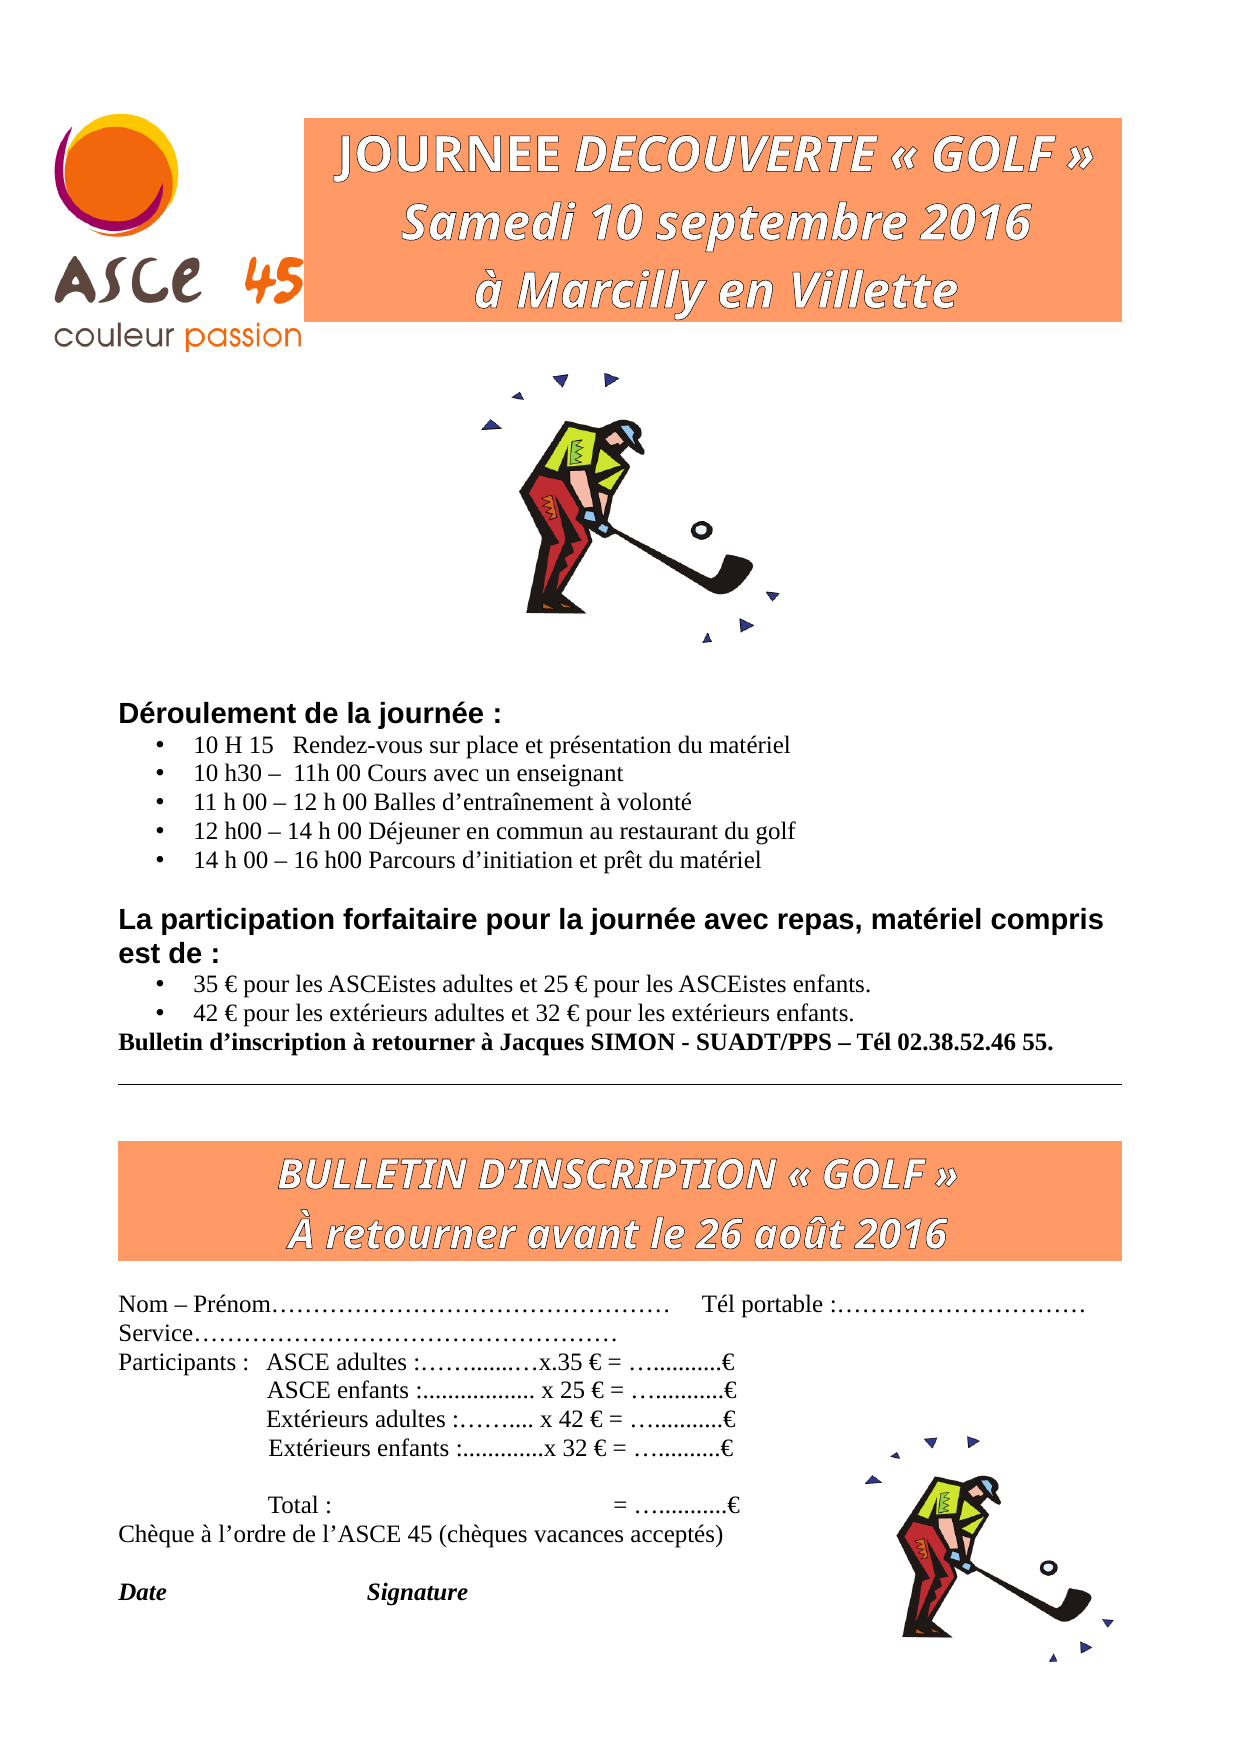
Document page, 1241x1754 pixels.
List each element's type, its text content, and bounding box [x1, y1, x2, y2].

text à Marcilly en Villette [304, 254, 1122, 322]
picture [442, 351, 798, 656]
text Nom – Prénom………………………………………… Tél portable :………………………… [118, 1289, 1122, 1318]
text Participants : ASCE adultes :…….......…x.35 € = …...........€ [118, 1347, 1122, 1376]
text ASCE enfants :.................. x 25 € = …...........€ [118, 1376, 1122, 1404]
text Total : = …...........€ [118, 1491, 832, 1519]
text Extérieurs enfants :.............x 32 € = …..........€ [118, 1433, 832, 1462]
picture [832, 1418, 1129, 1673]
text Samedi 10 septembre 2016 [304, 186, 1122, 254]
list 10 H 15 Rendez-vous sur place et présentation du matériel [156, 730, 1122, 758]
text Chèque à l’ordre de l’ASCE 45 (chèques vacances acceptés) [118, 1519, 832, 1548]
text Date Signature [118, 1577, 832, 1606]
list 10 h30 – 11h 00 Cours avec un enseignant [156, 758, 1122, 787]
text La participation forfaitaire pour la journée avec repas, matériel compris est de : [118, 902, 1122, 969]
text À retourner avant le 26 août 2016 [118, 1204, 1122, 1261]
list 11 h 00 – 12 h 00 Balles d’entraînement à volonté [156, 787, 1122, 816]
picture [53, 112, 304, 354]
text JOURNEE DECOUVERTE « GOLF » [304, 118, 1122, 186]
text Déroulement de la journée : [118, 696, 1122, 730]
list 35 € pour les ASCEistes adultes et 25 € pour les ASCEistes enfants. [156, 969, 1122, 998]
text Bulletin d’inscription à retourner à Jacques SIMON - SUADT/PPS – Tél 02.38.52.46 55. [118, 1027, 1122, 1056]
text BULLETIN D’INSCRIPTION « GOLF » [118, 1141, 1122, 1204]
list 12 h00 – 14 h 00 Déjeuner en commun au restaurant du golf [156, 816, 1122, 845]
list 14 h 00 – 16 h00 Parcours d’initiation et prêt du matériel [156, 845, 1122, 873]
text Extérieurs adultes :…….... x 42 € = …...........€ [118, 1404, 1122, 1433]
list 42 € pour les extérieurs adultes et 32 € pour les extérieurs enfants. [156, 998, 1122, 1027]
text Service…………………………………………… [118, 1318, 1122, 1347]
